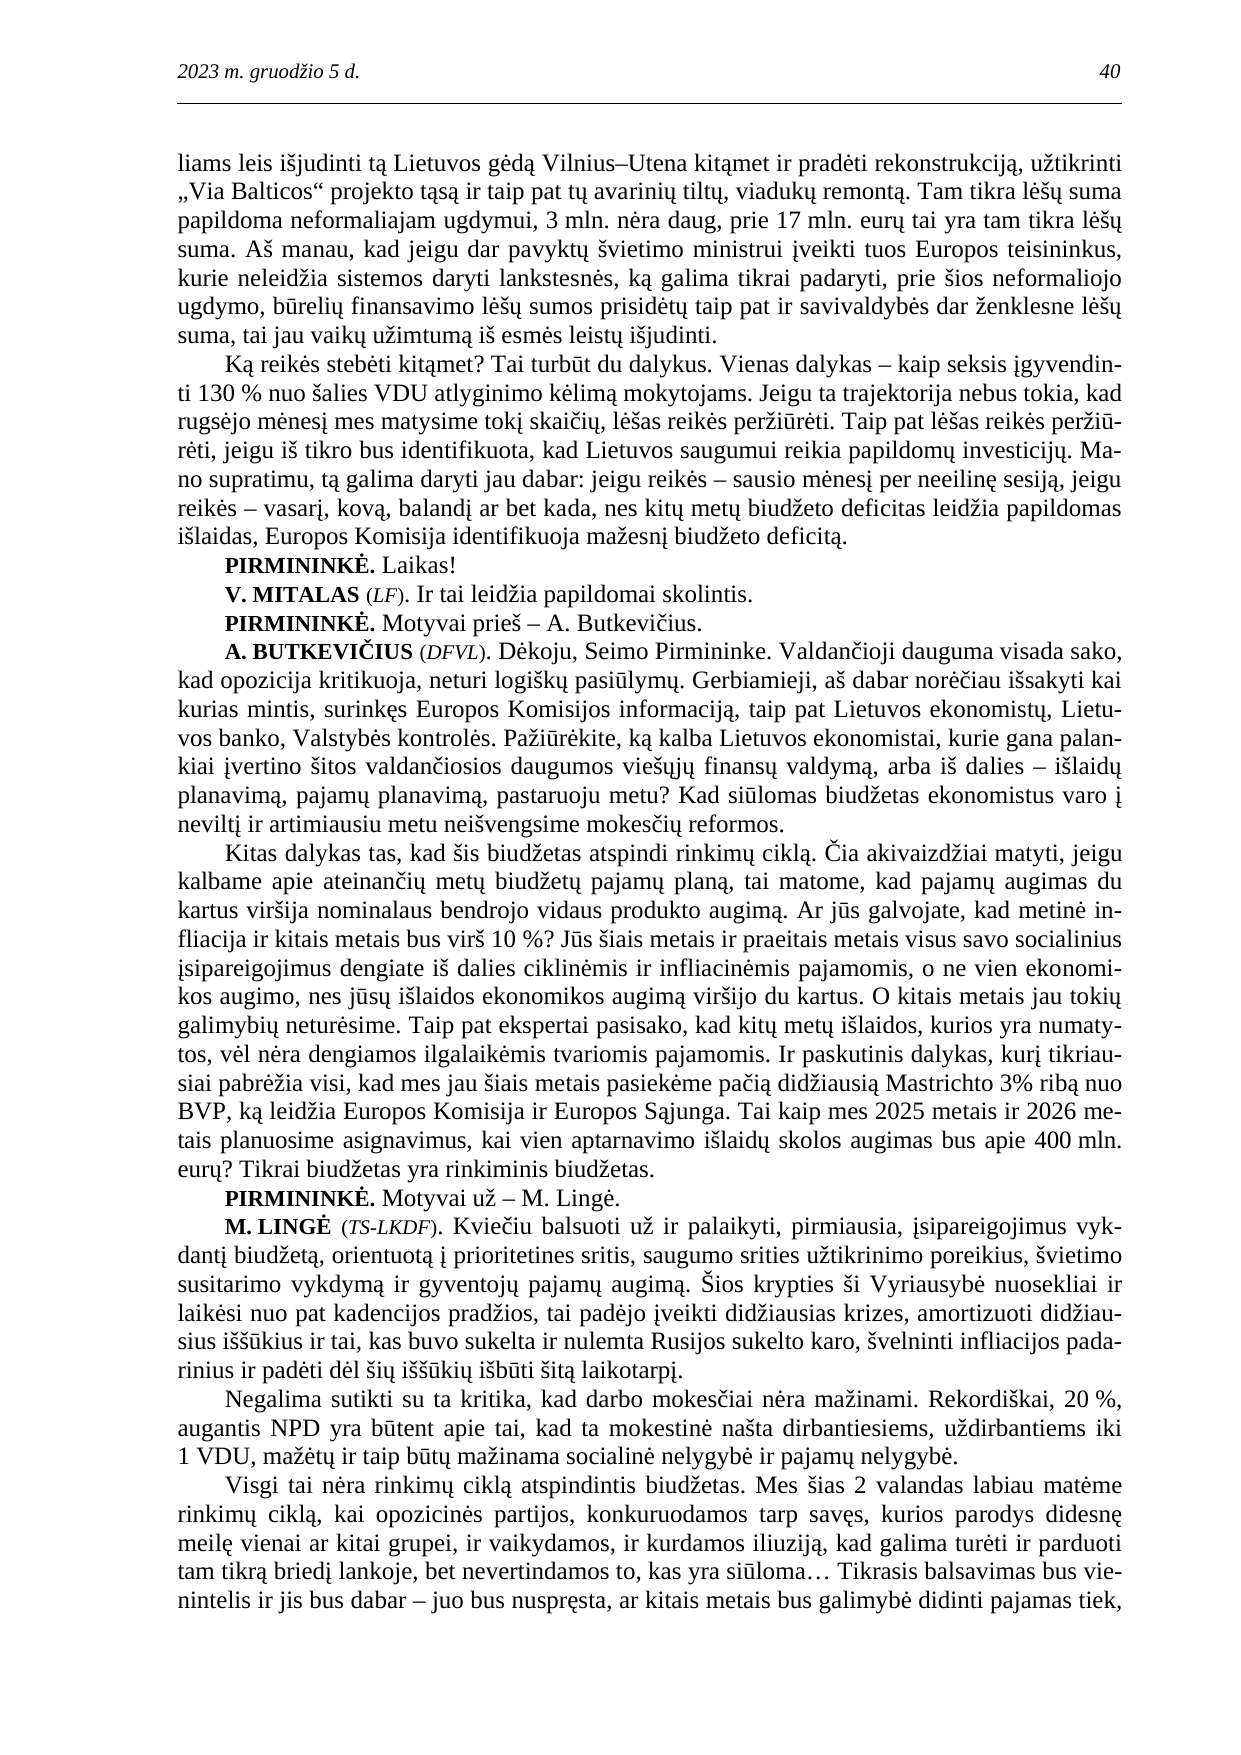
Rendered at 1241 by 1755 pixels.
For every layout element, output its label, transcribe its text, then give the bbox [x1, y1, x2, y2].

text M. LINGĖ (TS-LKDF). Kvie­čiu bal­suo­ti už ir pa­lai­ky­ti, pir­miau­sia, įsi­pa­rei­go­ji­mus vyk­dan­tį biu­dže­tą, orien­tuo­tą į pri­ori­te­ti­nes sri­tis, sau­gu­mo sri­ties už­tik­ri­ni­mo po­rei­kius, švie­ti­mo su­si­ta­ri­mo vyk­dy­mą ir gy­ven­to­jų pa­ja­mų au­gi­mą. Šios kryp­ties ši Vy­riau­sy­bė nuo­sek­liai ir lai­kė­si nuo pat ka­den­ci­jos pra­džios, tai pa­dė­jo įveik­ti di­džiau­sias kri­zes, amor­ti­zuo­ti di­džiau­sius iš­šū­kius ir tai, kas bu­vo su­kel­ta ir nu­lem­ta Ru­si­jos su­kel­to ka­ro, švel­nin­ti in­flia­ci­jos pa­da­ri­nius ir pa­dė­ti dėl šių iš­šū­kių iš­bū­ti ši­tą lai­ko­tar­pį. [177, 1211, 1122, 1384]
text PIRMININKĖ. Mo­ty­vai už – M. Lin­gė. [177, 1183, 1122, 1211]
text Ki­tas da­ly­kas tas, kad šis biu­dže­tas at­spin­di rin­ki­mų cik­lą. Čia aki­vaiz­džiai ma­ty­ti, jei­gu kal­ba­me apie at­ei­nan­čių me­tų biu­dže­tų pa­ja­mų pla­ną, tai ma­to­me, kad pa­ja­mų au­gi­mas du kar­tus vir­ši­ja no­mi­na­laus ben­dro­jo vi­daus pro­duk­to au­gi­mą. Ar jūs gal­vo­ja­te, kad me­ti­nė in­flia­ci­ja ir ki­tais me­tais bus virš 10 %? Jūs šiais me­tais ir pra­ei­tais me­tais vi­sus sa­vo so­cia­li­nius įsi­pa­rei­go­ji­mus den­giate iš da­lies cik­li­nė­mis ir in­flia­ci­nė­mis pa­ja­mo­mis, o ne vien eko­nomi­kos au­gi­mo, nes jū­sų iš­lai­dos eko­no­mi­kos au­gi­mą vir­ši­jo du kar­tus. O ki­tais me­tais jau to­kių ga­li­my­bių ne­tu­rė­si­me. Taip pat eks­per­tai pa­si­sa­ko, kad ki­tų me­tų iš­lai­dos, ku­rios yra nu­ma­ty­tos, vėl nė­ra den­gia­mos il­ga­lai­kė­mis tva­rio­mis pa­ja­mo­mis. Ir pas­ku­ti­nis da­ly­kas, ku­rį tik­riau­siai pa­brė­žia vi­si, kad mes jau šiais me­tais pa­sie­kė­me pa­čią di­džiau­sią Mast­rich­to 3% ri­bą nuo BVP, ką lei­džia Eu­ro­pos Ko­mi­si­ja ir Eu­ro­pos Są­jun­ga. Tai kaip mes 2025 me­tais ir 2026 me­tais pla­nuo­si­me asig­na­vi­mus, kai vien ap­tar­na­vi­mo iš­lai­dų sko­los au­gi­mas bus apie 400 mln. eu­rų? Tik­rai biu­dže­tas yra rin­ki­mi­nis biu­dže­tas. [177, 838, 1122, 1183]
text Ką rei­kės ste­bė­ti ki­tą­met? Tai tur­būt du da­ly­kus. Vie­nas da­ly­kas – kaip sek­sis įgy­ven­din­ti 130 % nuo ša­lies VDU at­ly­gi­ni­mo kė­li­mą mo­ky­to­jams. Jei­gu ta tra­jek­to­ri­ja ne­bus to­kia, kad rug­sė­jo mė­ne­sį mes ma­ty­si­me to­kį skai­čių, lė­šas rei­kės per­žiū­rė­ti. Taip pat lė­šas rei­kės per­žiū­rė­ti, jei­gu iš tik­ro bus iden­ti­fi­kuo­ta, kad Lie­tu­vos sau­gu­mui rei­kia pa­pil­do­mų in­ves­ti­ci­jų. Ma­no su­pra­ti­mu, tą ga­li­ma da­ry­ti jau da­bar: jei­gu rei­kės – sau­sio mė­ne­sį per ne­ei­li­nę se­si­ją, jei­gu rei­kės – va­sa­rį, ko­vą, ba­lan­dį ar bet ka­da, nes ki­tų me­tų biu­dže­to de­fi­ci­tas lei­džia pa­pil­do­mas iš­lai­das, Eu­ro­pos Ko­mi­si­ja iden­ti­fi­kuo­ja ma­žes­nį biu­dže­to de­fi­ci­tą. [177, 349, 1122, 550]
text A. BUTKEVIČIUS (DFVL). Dė­ko­ju, Sei­mo Pir­mi­nin­ke. Val­dan­čio­ji dau­gu­ma vi­sa­da sa­ko, kad opo­zi­ci­ja kri­ti­kuo­ja, ne­tu­ri lo­giš­kų pa­siū­ly­mų. Ger­bia­mie­ji, aš da­bar no­rė­čiau iš­sa­ky­ti kai ku­rias min­tis, su­rin­kęs Eu­ro­pos Ko­mi­si­jos in­for­ma­ci­ją, taip pat Lie­tu­vos eko­no­mis­tų, Lie­tu­vos ban­ko, Vals­ty­bės kon­tro­lės. Pa­žiū­rė­ki­te, ką kal­ba Lie­tu­vos eko­no­mis­tai, ku­rie ga­na pa­lan­kiai įver­ti­no ši­tos val­dan­čio­sios dau­gu­mos vie­šų­jų fi­nan­sų val­dy­mą, ar­ba iš da­lies – iš­lai­dų pla­na­vi­mą, pa­ja­mų pla­na­vi­mą, pas­ta­ruo­ju me­tu? Kad siū­lo­mas biu­dže­tas eko­no­mis­tus va­ro į ne­vil­tį ir ar­ti­miau­siu me­tu ne­iš­veng­si­me mo­kes­čių re­for­mos. [177, 636, 1122, 838]
text liams leis iš­ju­din­ti tą Lie­tu­vos gė­dą Vilnius–Utena ki­tą­met ir pra­dė­ti re­konst­ruk­ci­ją, už­tik­rin­ti „Via Bal­ti­cos“ pro­jek­to tą­są ir taip pat tų ava­ri­nių til­tų, via­du­kų re­mon­tą. Tam tik­ra lė­šų su­ma pa­pil­do­ma ne­for­ma­lia­jam ug­dy­mui, 3 mln. nė­ra daug, prie 17 mln. eu­rų tai yra tam tik­ra lė­šų su­ma. Aš ma­nau, kad jei­gu dar pa­vyk­tų švie­ti­mo mi­nist­rui įveik­ti tuos Eu­ro­pos tei­si­nin­kus, ku­rie ne­lei­džia sis­te­mos da­ry­ti lanks­tes­nės, ką ga­li­ma tik­rai pa­da­ry­ti, prie šios ne­for­ma­lio­jo ug­dy­mo, bū­re­lių fi­nan­sa­vi­mo lė­šų su­mos pri­si­dė­tų taip pat ir sa­vi­val­dy­bės dar žen­kles­ne lė­šų su­ma, tai jau vai­kų už­im­tu­mą iš es­mės leis­tų iš­ju­din­ti. [177, 148, 1122, 349]
text Vis­gi tai nė­ra rin­ki­mų cik­lą at­spin­din­tis biu­dže­tas. Mes šias 2 va­lan­das la­biau ma­tė­me rin­ki­mų cik­lą, kai opo­zi­ci­nės par­ti­jos, kon­ku­ruo­da­mos tarp sa­vęs, ku­rios pa­ro­dys di­des­nę mei­lę vie­nai ar ki­tai gru­pei, ir vai­ky­da­mos, ir kur­da­mos iliu­zi­ją, kad ga­li­ma tu­rė­ti ir par­duo­ti tam tik­rą brie­dį lan­ko­je, bet ne­ver­tin­da­mos to, kas yra siū­lo­ma… Tik­ra­sis bal­sa­vi­mas bus vie­nin­te­lis ir jis bus da­bar – juo bus nu­spręs­ta, ar ki­tais me­tais bus ga­li­my­bė di­din­ti pa­ja­mas tiek, [177, 1470, 1122, 1614]
text PIRMININKĖ. Mo­ty­vai prieš – A. But­ke­vi­čius. [177, 608, 1122, 636]
text PIRMININKĖ. Lai­kas! [177, 550, 1122, 579]
text Ne­ga­li­ma su­tik­ti su ta kri­ti­ka, kad dar­bo mo­kes­čiai nė­ra ma­ži­na­mi. Re­kor­diš­kai, 20 %, au­gan­tis NPD yra bū­tent apie tai, kad ta mo­kes­ti­nė naš­ta dir­ban­tie­siems, už­dir­ban­tiems iki 1 VDU, ma­žė­tų ir taip bū­tų ma­ži­na­ma so­cia­li­nė ne­ly­gy­bė ir pa­ja­mų ne­ly­gy­bė. [177, 1384, 1122, 1470]
text V. MITALAS (LF). Ir tai lei­džia pa­pil­do­mai sko­lin­tis. [177, 579, 1122, 608]
